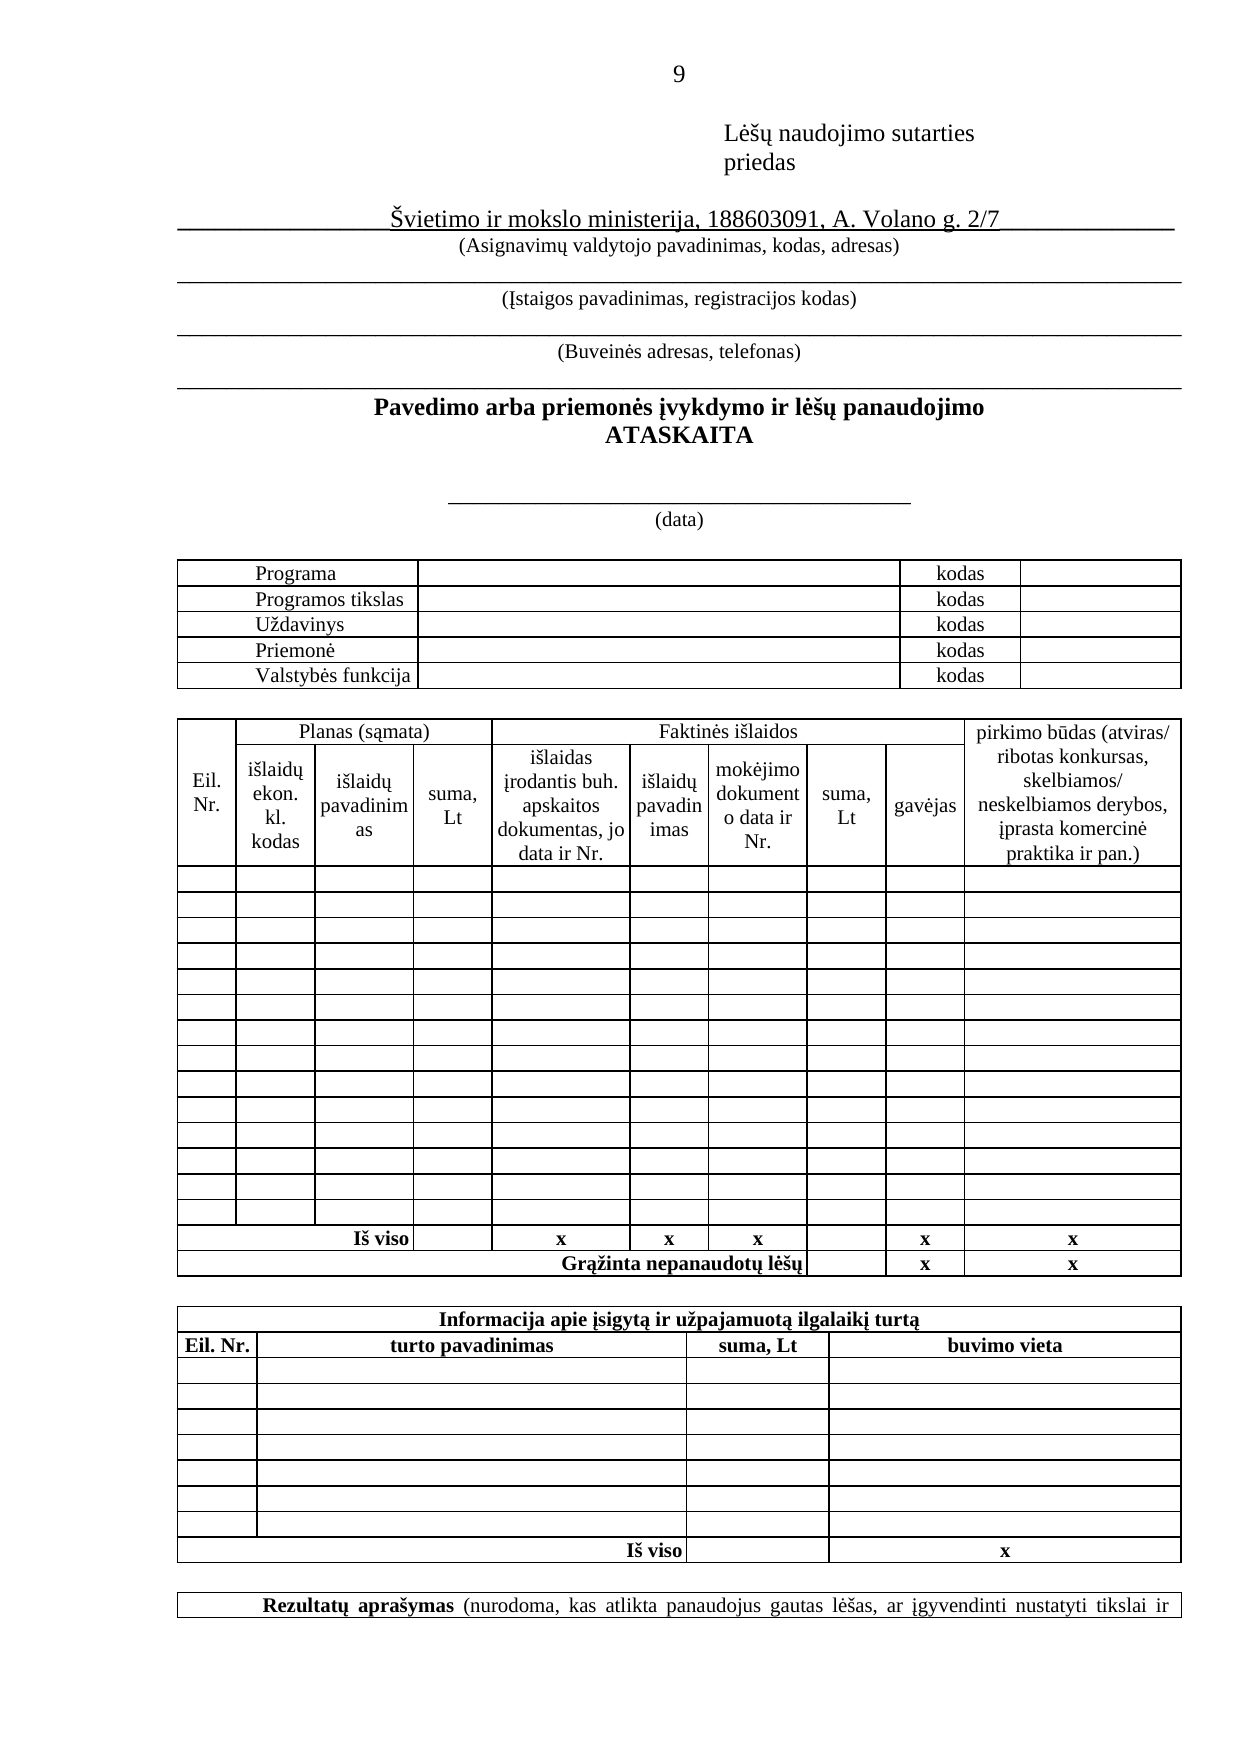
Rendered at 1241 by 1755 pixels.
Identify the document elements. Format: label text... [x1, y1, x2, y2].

table_cell [965, 1072, 969, 1096]
table_cell suma, Lt [414, 745, 491, 865]
table_cell [965, 1149, 969, 1173]
table_header Eil. Nr. [178, 720, 235, 865]
table_cell [687, 1487, 691, 1511]
table_cell išlaidų pavadinimas [631, 745, 708, 865]
table_cell [960, 1200, 964, 1224]
table_cell [709, 1021, 713, 1045]
table_cell [409, 1098, 413, 1122]
table_cell [709, 995, 713, 1019]
table_cell [682, 1512, 686, 1536]
table_cell [682, 1358, 686, 1382]
table_cell [704, 893, 708, 917]
table_cell [965, 867, 969, 891]
text Lėšų naudojimo sutarties [649, 118, 1181, 147]
table_cell [687, 1435, 691, 1459]
table_cell [409, 893, 413, 917]
table_cell [965, 1021, 969, 1045]
table_cell [704, 995, 708, 1019]
table_cell [704, 1072, 708, 1096]
table_cell [704, 867, 708, 891]
table_header Rezultatų aprašymas (nurodoma, kas atlikta panaudojus gautas lėšas, ar įgyvendinti nustatyti tikslai ir [178, 1593, 1181, 1617]
table_cell [960, 1072, 964, 1096]
table_cell x [960, 1251, 964, 1275]
table_cell [965, 1123, 969, 1147]
table_cell [409, 1149, 413, 1173]
text _____________________________________ [177, 478, 1181, 507]
table_cell x [965, 1251, 969, 1275]
table_cell [960, 1098, 964, 1122]
table_cell išlaidų ekon. kl. kodas [237, 745, 314, 865]
text _________________Švietimo ir mokslo ministerija, 188603091, A. Volano g. 2/7______________ [177, 204, 1181, 233]
table_cell [704, 970, 708, 993]
table_cell [960, 1046, 964, 1070]
table_cell x [965, 1226, 969, 1250]
table_cell [709, 1046, 713, 1070]
table_cell [687, 1358, 691, 1382]
table_cell [960, 944, 964, 968]
table_cell [409, 1175, 413, 1198]
table_cell gavėjas [887, 745, 964, 865]
table_cell [409, 970, 413, 993]
table_cell [965, 970, 969, 993]
table_cell [965, 944, 969, 968]
table_cell [709, 1149, 713, 1173]
table_cell [687, 1461, 691, 1485]
table_cell [409, 1021, 413, 1045]
table_cell [704, 1021, 708, 1045]
table_cell [704, 918, 708, 942]
table_cell [960, 918, 964, 942]
text Pavedimo arba priemonės įvykdymo ir lėšų panaudojimo [177, 392, 1181, 420]
table_cell suma, Lt [808, 745, 885, 865]
table_cell [409, 1200, 413, 1224]
table_cell x [704, 1226, 708, 1250]
table_cell [960, 867, 964, 891]
table_cell [960, 1021, 964, 1045]
text (Įstaigos pavadinimas, registracijos kodas) [177, 286, 1181, 310]
table_cell [960, 1123, 964, 1147]
table_cell [409, 1046, 413, 1070]
table_cell [960, 970, 964, 993]
table_cell [965, 1098, 969, 1122]
table_cell [687, 1410, 691, 1434]
text (data) [177, 507, 1181, 531]
table_cell [965, 995, 969, 1019]
table_cell [682, 1410, 686, 1434]
table_cell [704, 1149, 708, 1173]
text priedas [649, 147, 1181, 176]
text (Buveinės adresas, telefonas) [177, 339, 1181, 363]
table_cell x [960, 1226, 964, 1250]
table_cell [409, 995, 413, 1019]
table_cell [704, 1175, 708, 1198]
table_cell [409, 867, 413, 891]
table_cell [965, 1200, 969, 1224]
table_cell [709, 1175, 713, 1198]
table_cell [709, 1098, 713, 1122]
table_cell [960, 1175, 964, 1198]
table_cell [409, 1123, 413, 1147]
table_cell [965, 1046, 969, 1070]
table_cell [704, 1046, 708, 1070]
table_cell [709, 867, 713, 891]
text (Asignavimų valdytojo pavadinimas, kodas, adresas) [177, 233, 1181, 257]
table_cell [687, 1512, 691, 1536]
table_cell [709, 944, 713, 968]
table_cell [682, 1461, 686, 1485]
table_cell [709, 1123, 713, 1147]
table_cell [682, 1435, 686, 1459]
table_cell [704, 1098, 708, 1122]
table_cell [965, 893, 969, 917]
table_cell [709, 970, 713, 993]
table_cell [687, 1538, 691, 1562]
text ATASKAITA [177, 420, 1181, 449]
table_cell [409, 1072, 413, 1096]
table_cell [960, 1149, 964, 1173]
table_cell [709, 1200, 713, 1224]
table_cell [960, 893, 964, 917]
table_cell [704, 1123, 708, 1147]
table_cell mokėjimo dokumento data ir Nr. [709, 745, 806, 865]
table_cell [704, 1200, 708, 1224]
table_cell [709, 1072, 713, 1096]
table_cell [409, 944, 413, 968]
table_cell išlaidų pavadinimas [316, 745, 413, 865]
table_cell [704, 944, 708, 968]
table_cell [709, 918, 713, 942]
table_header pirkimo būdas (atviras/ ribotas konkursas, skelbiamos/ neskelbiamos derybos, įprasta komercinė praktika ir pan.) [965, 720, 1180, 865]
table_cell [965, 1175, 969, 1198]
table_cell [687, 1384, 691, 1408]
table_cell [709, 893, 713, 917]
table_cell [682, 1384, 686, 1408]
table_cell [409, 918, 413, 942]
table_cell x [709, 1226, 713, 1250]
table_cell [960, 995, 964, 1019]
table_cell [682, 1487, 686, 1511]
table_cell [965, 918, 969, 942]
